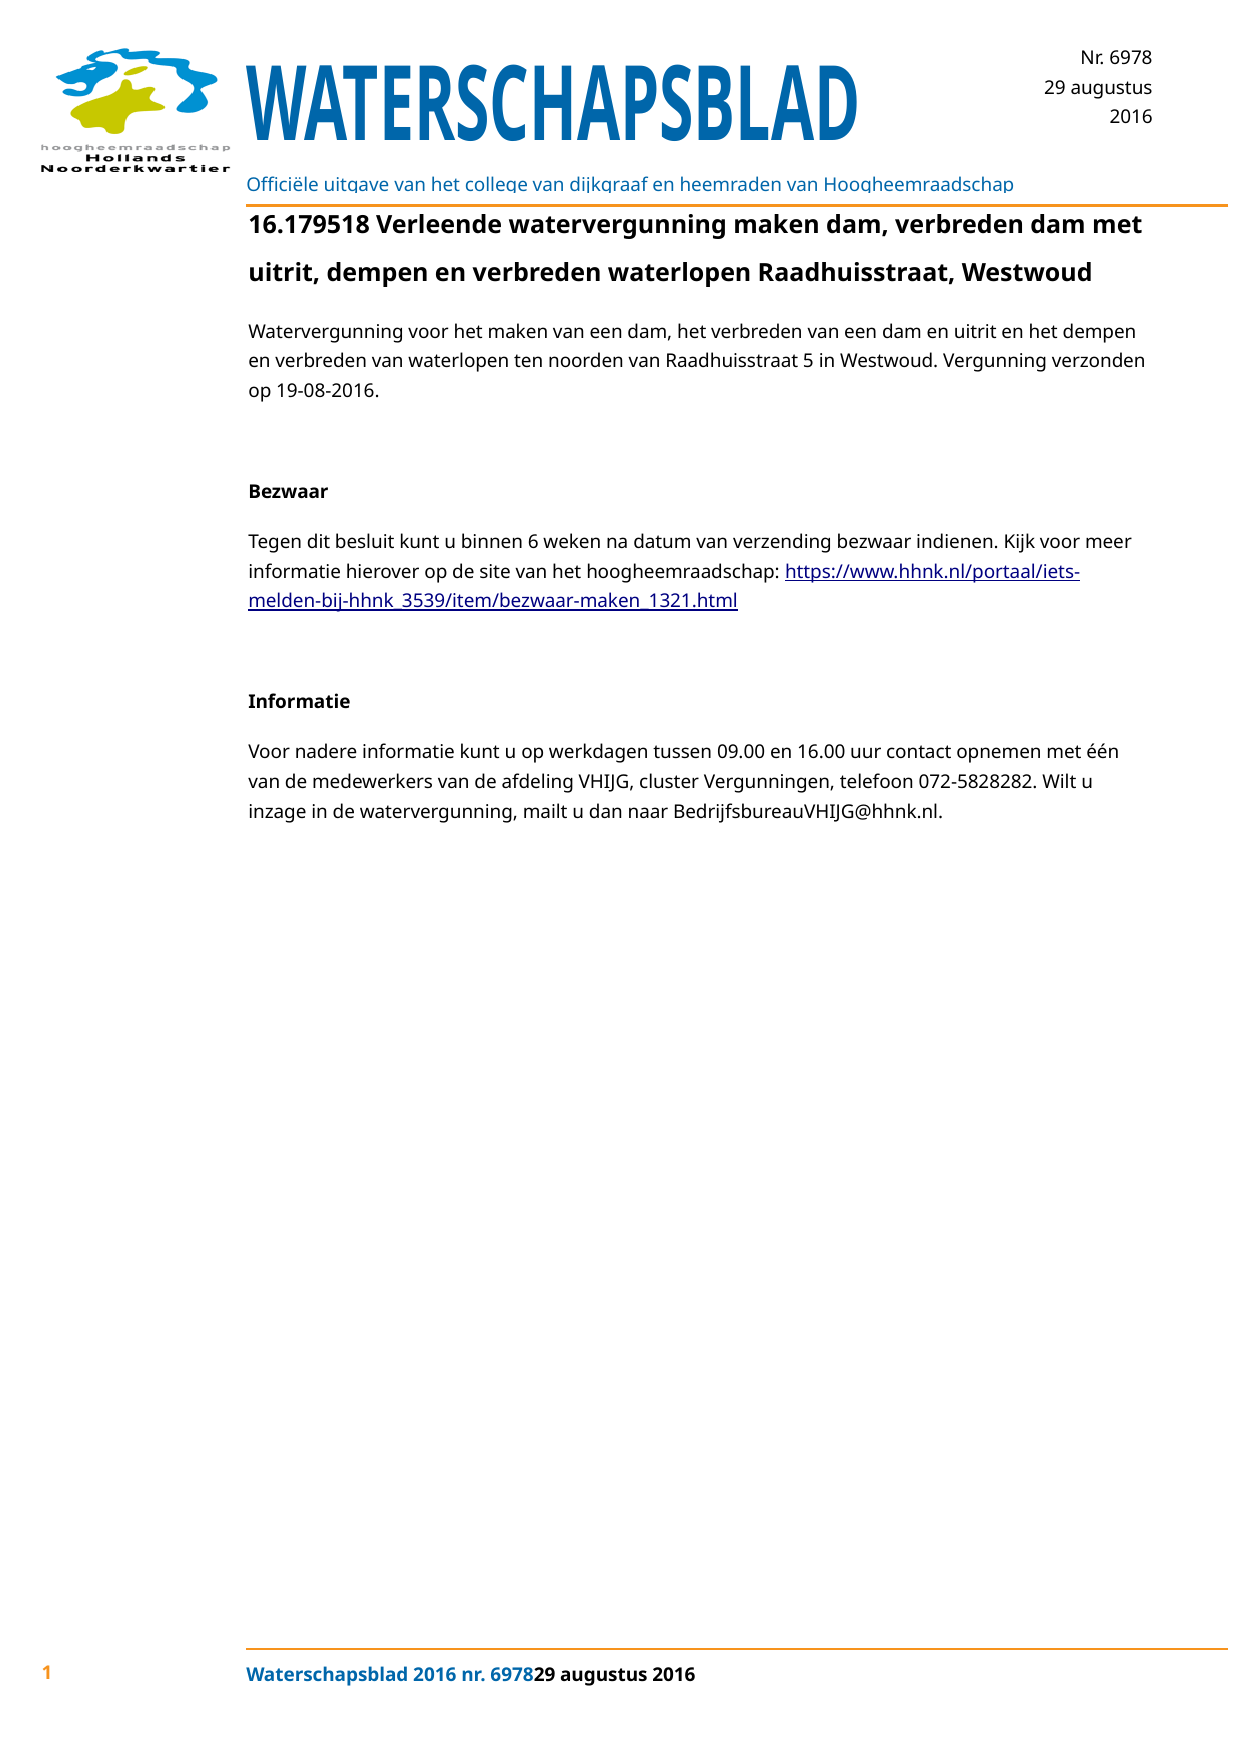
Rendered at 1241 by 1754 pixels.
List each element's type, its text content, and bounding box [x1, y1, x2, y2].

text Voor nadere informatie kunt u op werkdagen tussen 09.00 en 16.00 uur contact opnemen met één van de medewerkers van de afdeling VHIJG, cluster Vergunningen, telefoon 072-5828282. Wilt u inzage in de watervergunning, mailt u dan naar BedrijfsbureauVHIJG@hhnk.nl. [248, 739, 1152, 824]
text Tegen dit besluit kunt u binnen 6 weken na datum van verzending bezwaar indienen. Kijk voor meer informatie hierover op de site van het hoogheemraadschap: https://www.hhnk.nl/portaal/iets-melden-bij-hhnk_3539/item/bezwaar-maken_1321.html [248, 528, 1152, 613]
text 16.179518 Verleende watervergunning maken dam, verbreden dam met uitrit, dempen en verbreden waterlopen Raadhuisstraat, Westwoud [248, 207, 1152, 288]
picture [41, 47, 231, 172]
text Watervergunning voor het maken van een dam, het verbreden van een dam en uitrit en het dempen en verbreden van waterlopen ten noorden van Raadhuisstraat 5 in Westwoud. Vergunning verzonden op 19-08-2016. [248, 318, 1152, 403]
text Bezwaar [248, 478, 1152, 504]
text Informatie [248, 688, 1152, 714]
